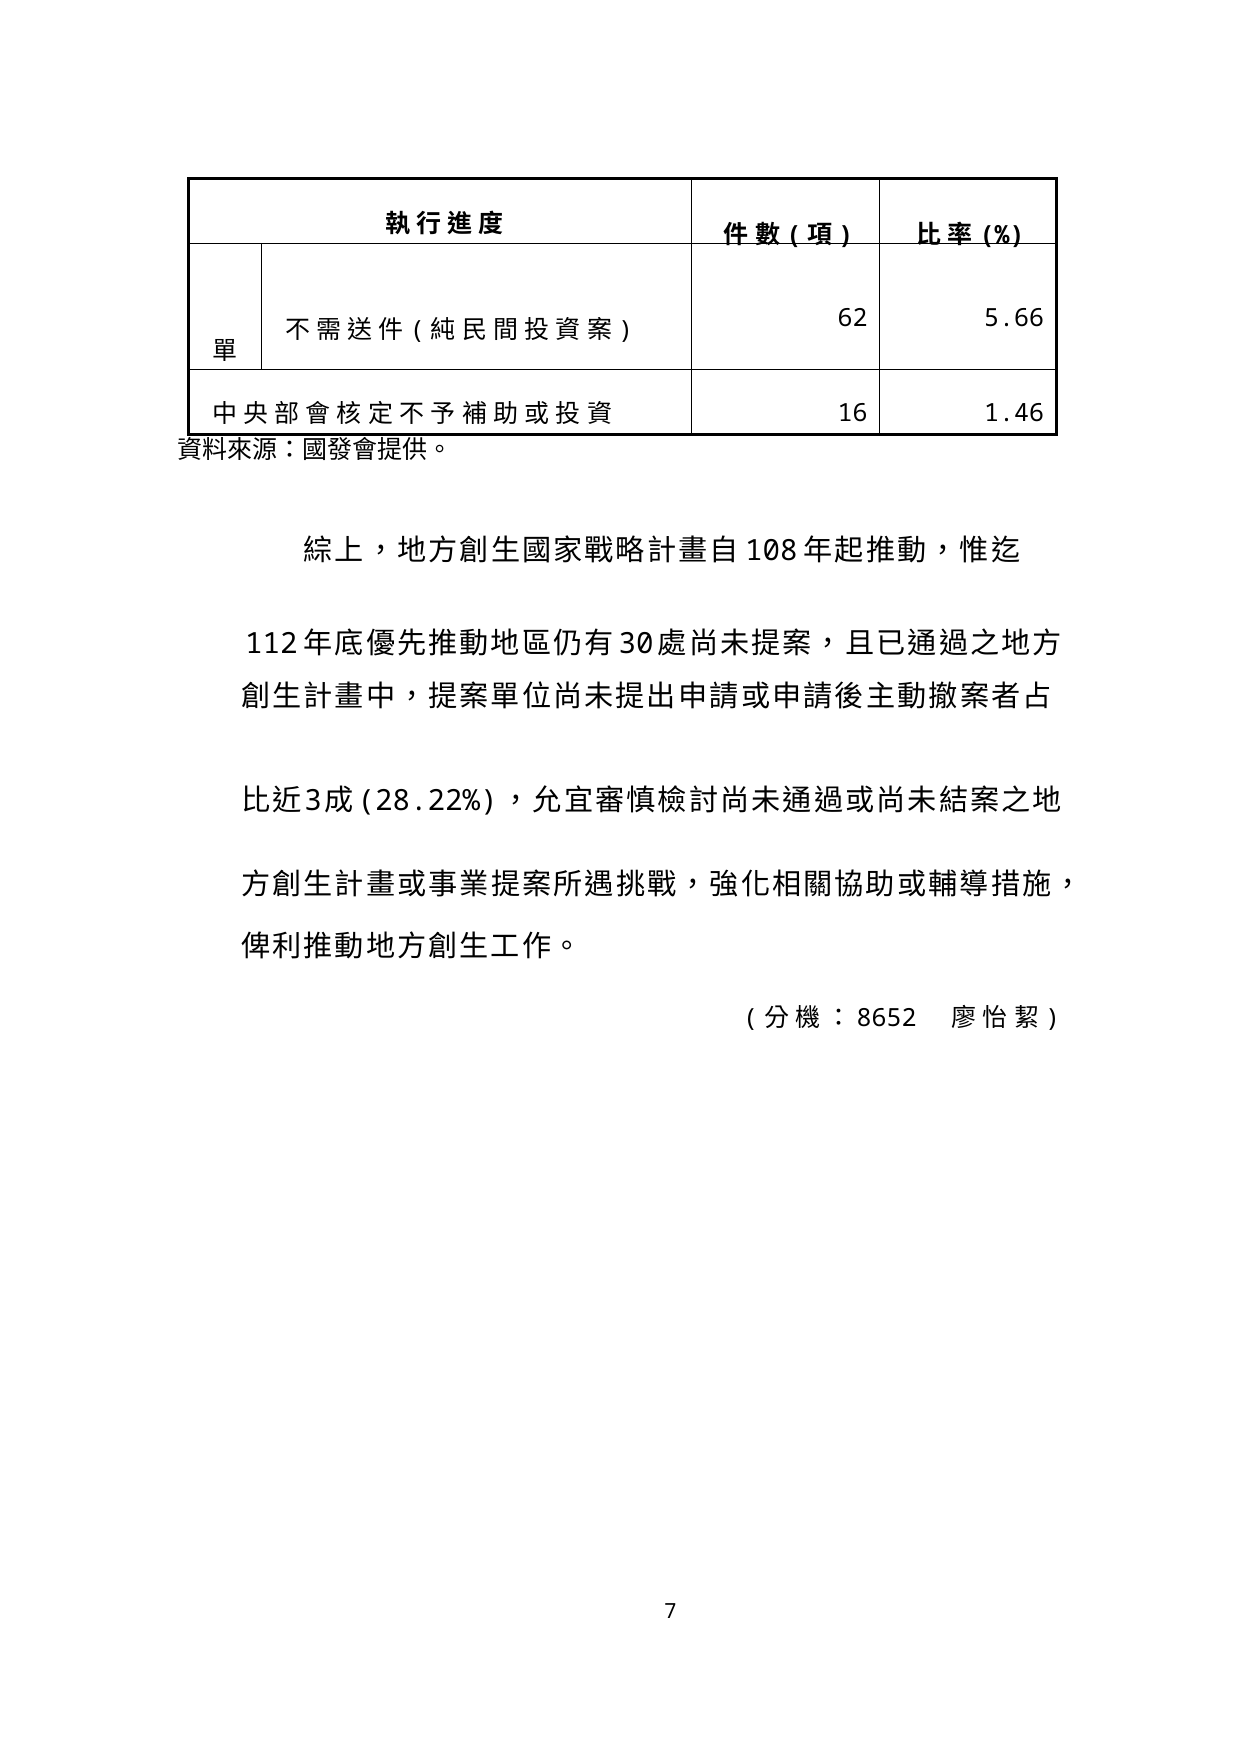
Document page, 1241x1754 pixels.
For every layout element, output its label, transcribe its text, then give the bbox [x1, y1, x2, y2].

table_cell 5.66 [880, 244, 1055, 369]
text (分機：8652 廖怡絜) [177, 965, 1063, 1027]
table_header 執行進度 [190, 180, 691, 243]
table_cell 不需送件(純民間投資案) [262, 244, 691, 369]
text 資料來源：國發會提供。 [177, 436, 1063, 465]
table_cell 1.46 [880, 370, 1055, 432]
table_header 比率(%) [880, 180, 1055, 243]
table_cell 提案單位 [190, 244, 261, 369]
table_cell 中央部會核定不予補助或投資 [190, 370, 691, 432]
table_cell 16 [692, 370, 879, 432]
text 綜上，地方創生國家戰略計畫自108年起推動，惟迄112年底優先推動地區仍有30處尚未提案，且已通過之地方創生計畫中，提案單位尚未提出申請或申請後主動撤案者占比近3成(28.22%)，允宜審慎檢討尚未通過或尚未結案之地方創生計畫或事業提案所遇挑戰，強化相關協助或輔導措施，俾利推動地方創生工作。 [236, 465, 1063, 965]
table_header 件數(項) [692, 180, 879, 243]
table_cell 62 [692, 244, 879, 369]
